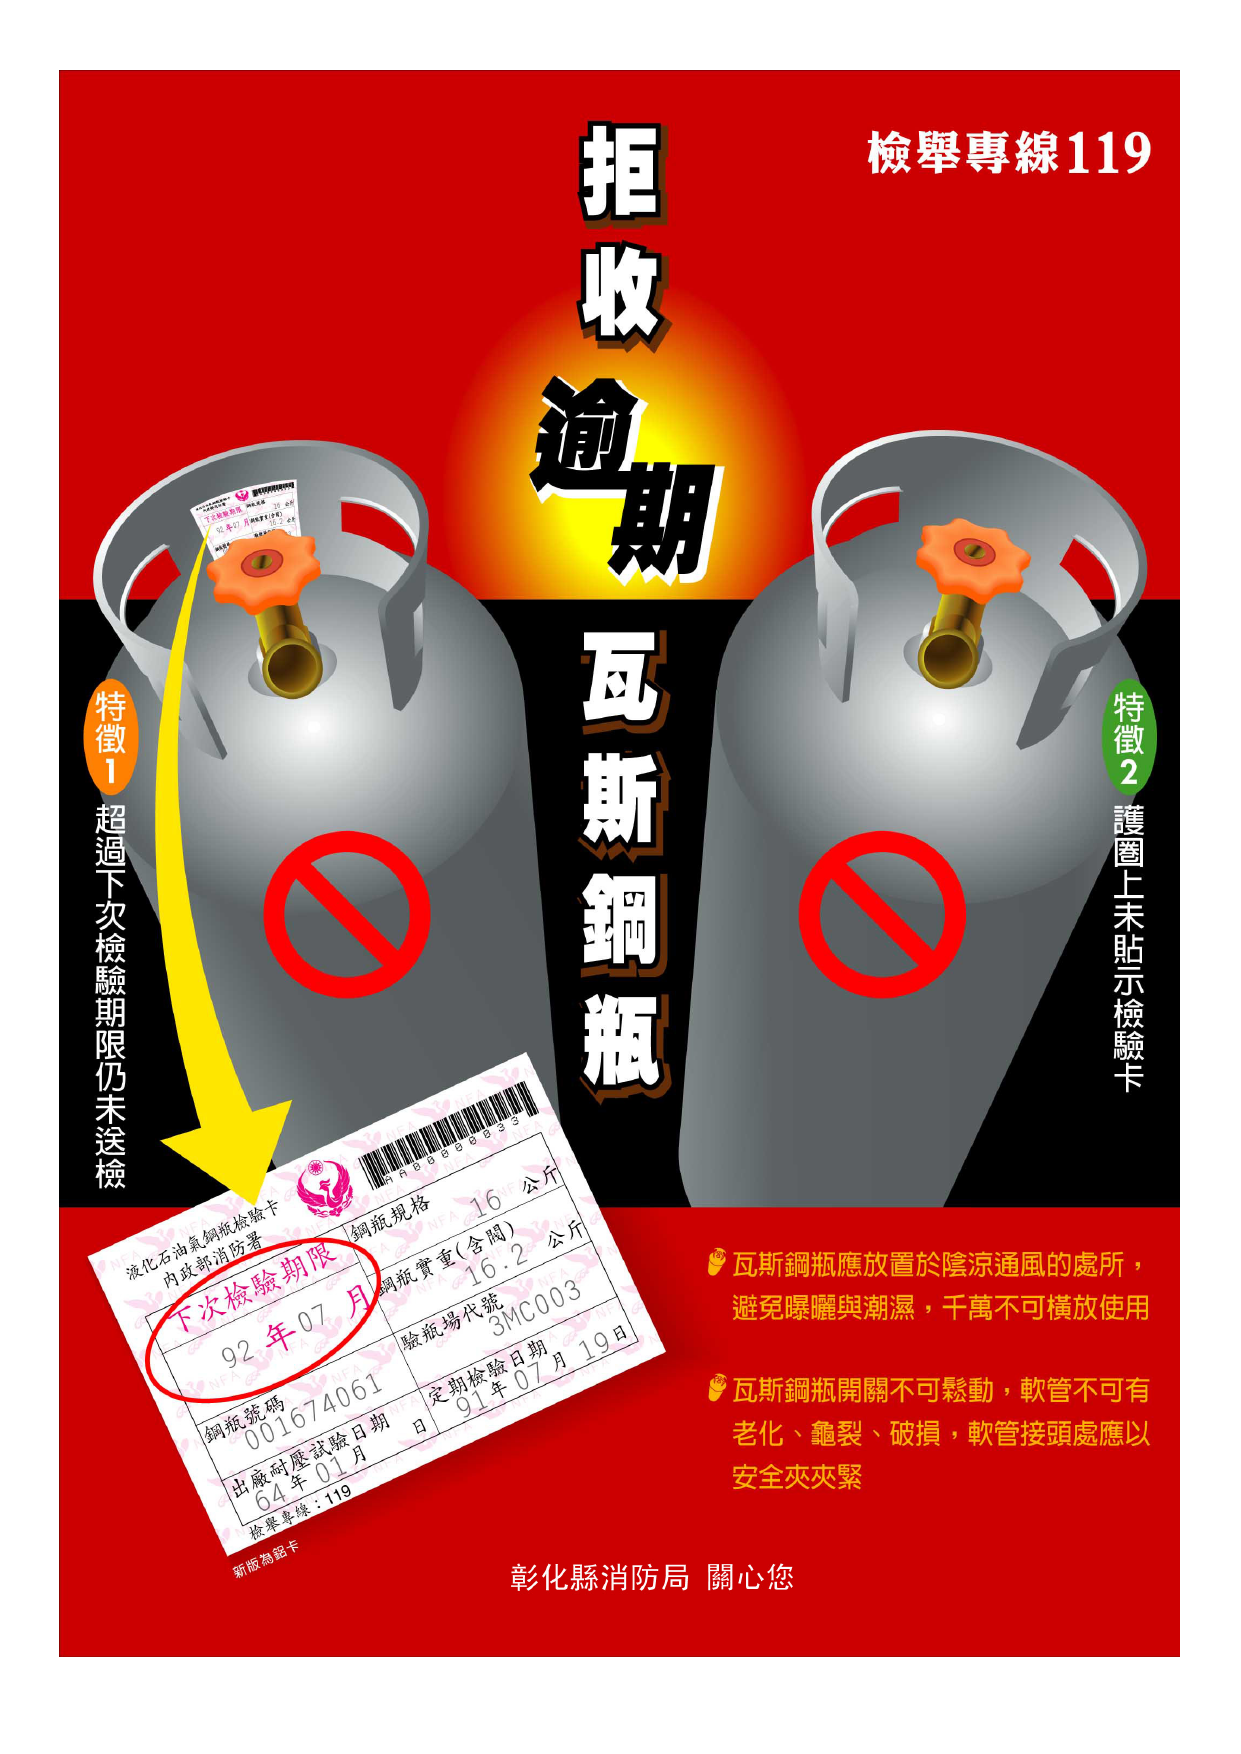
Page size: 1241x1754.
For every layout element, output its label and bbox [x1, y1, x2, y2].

picture [59, 70, 1180, 1657]
